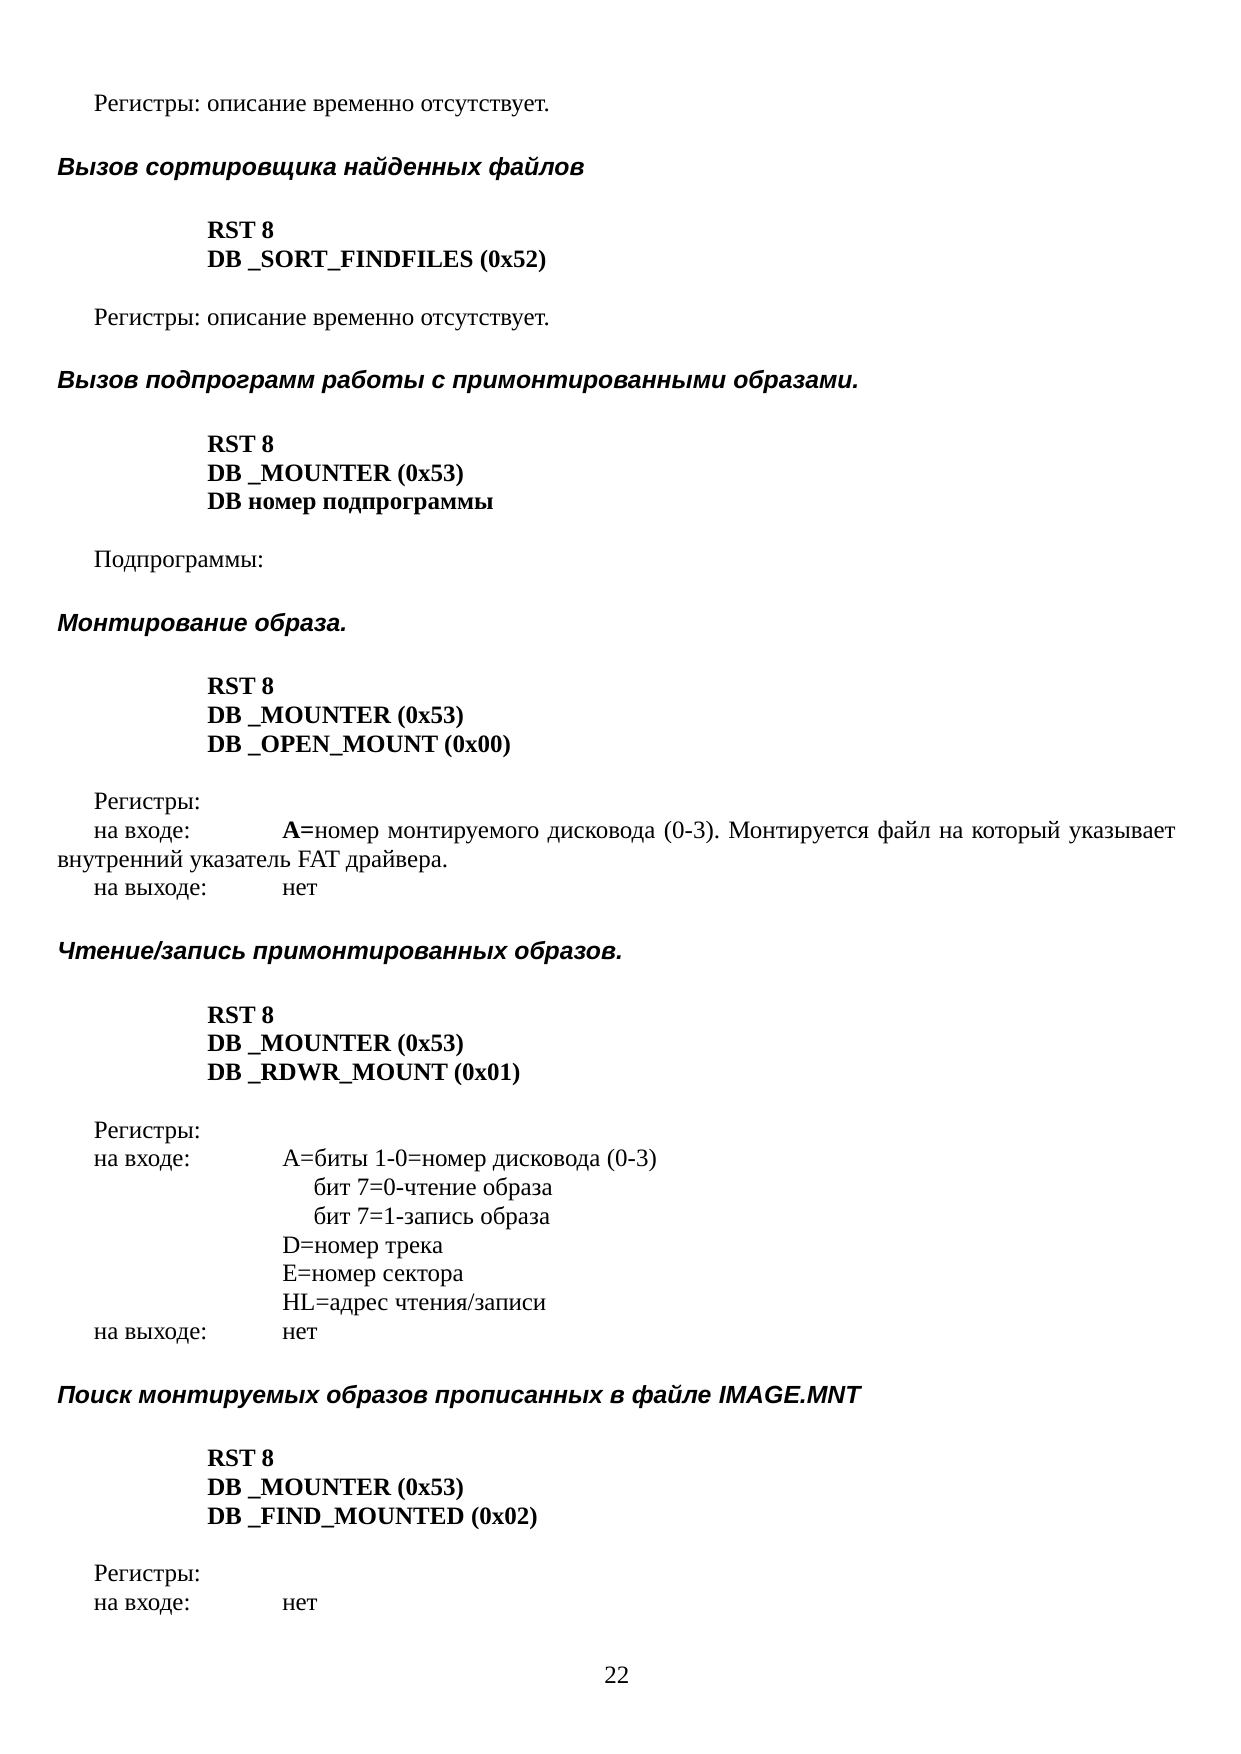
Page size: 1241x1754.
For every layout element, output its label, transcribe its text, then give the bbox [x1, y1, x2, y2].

text на входе: нет [57, 1587, 1176, 1616]
text DB _OPEN_MOUNT (0x00) [57, 729, 1176, 757]
subtitle Поиск монтируемых образов прописанных в файле IMAGE.MNT [57, 1380, 1176, 1408]
text D=номер трека [57, 1230, 1176, 1258]
text DB _SORT_FINDFILES (0x52) [57, 244, 1176, 273]
text Регистры: [57, 786, 1176, 815]
text DB _FIND_MOUNTED (0x02) [57, 1501, 1176, 1529]
text Регистры: описание временно отсутствует. [57, 302, 1176, 330]
text Регистры: [57, 1115, 1176, 1143]
text E=номер сектора [57, 1258, 1176, 1287]
text RST 8 [57, 1000, 1176, 1028]
text DB _MOUNTER (0x53) [57, 458, 1176, 486]
text DB номер подпрограммы [57, 486, 1176, 515]
text Подпрограммы: [57, 544, 1176, 573]
text RST 8 [57, 215, 1176, 244]
text RST 8 [57, 671, 1176, 700]
text бит 7=1-запись образа [57, 1201, 1176, 1230]
subtitle Чтение/запись примонтированных образов. [57, 936, 1176, 965]
text RST 8 [57, 429, 1176, 458]
text RST 8 [57, 1443, 1176, 1472]
text DB _MOUNTER (0x53) [57, 700, 1176, 729]
subtitle Монтирование образа. [57, 608, 1176, 636]
text DB _MOUNTER (0x53) [57, 1028, 1176, 1057]
subtitle Вызов сортировщика найденных файлов [57, 152, 1176, 180]
text Регистры: [57, 1558, 1176, 1587]
text на выходе: нет [57, 872, 1176, 901]
text DB _RDWR_MOUNT (0x01) [57, 1057, 1176, 1086]
text на входе: A=номер монтируемого дисковода (0-3). Монтируется файл на который указывает внутренний указатель FAT драйвера. [57, 815, 1176, 872]
text HL=адрес чтения/записи [57, 1287, 1176, 1316]
text DB _MOUNTER (0x53) [57, 1472, 1176, 1501]
text на входе: A=биты 1-0=номер дисковода (0-3) [57, 1143, 1176, 1172]
text Регистры: описание временно отсутствует. [57, 88, 1176, 117]
text бит 7=0-чтение образа [57, 1172, 1176, 1201]
subtitle Вызов подпрограмм работы с примонтированными образами. [57, 365, 1176, 394]
text на выходе: нет [57, 1316, 1176, 1345]
